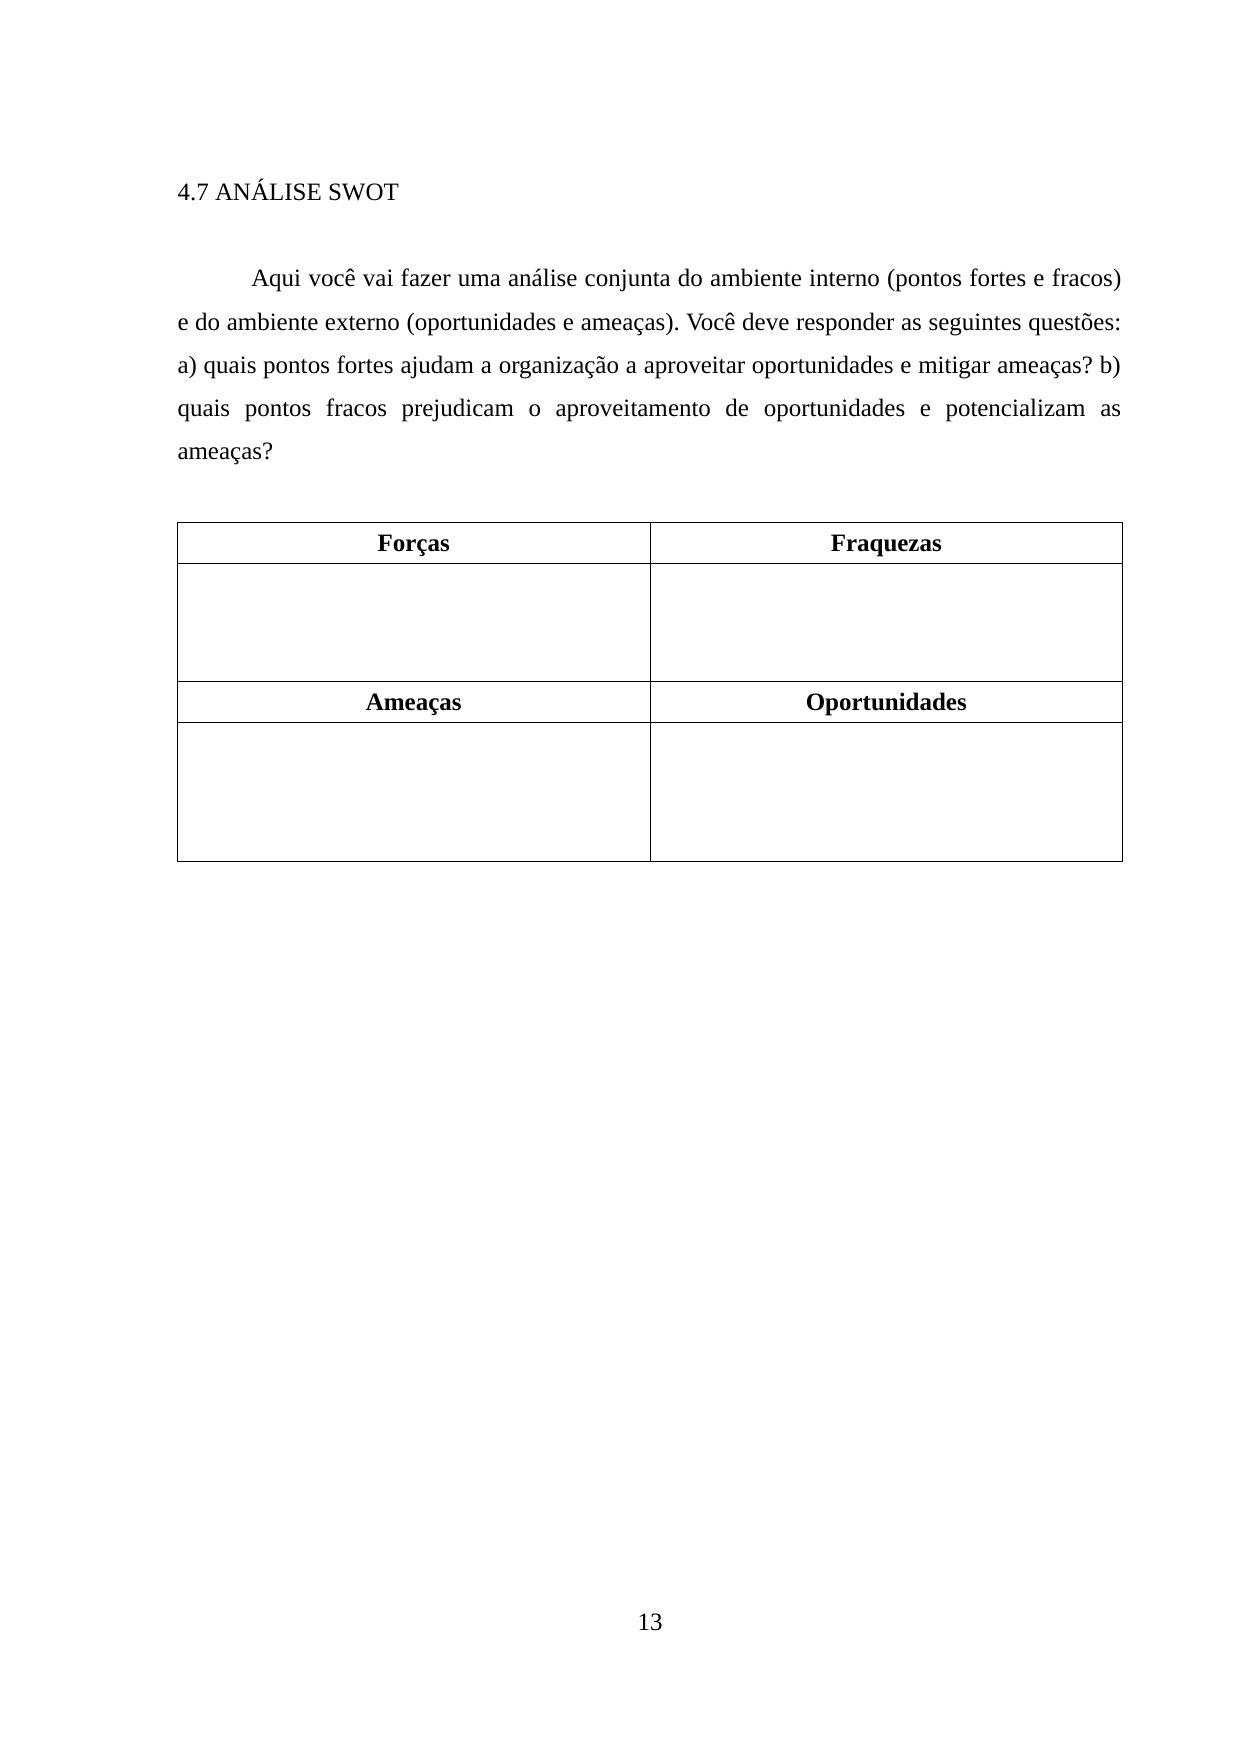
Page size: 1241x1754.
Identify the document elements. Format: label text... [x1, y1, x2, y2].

text Aqui você vai fazer uma análise conjunta do ambiente interno (pontos fortes e fracos) e do ambiente externo (oportunidades e ameaças). Você deve responder as seguintes questões: a) quais pontos fortes ajudam a organização a aproveitar oportunidades e mitigar ameaças? b) quais pontos fracos prejudicam o aproveitamento de oportunidades e potencializam as ameaças? [177, 263, 1122, 465]
table_cell [651, 564, 1122, 681]
table_cell [178, 564, 650, 681]
table_cell Ameaças [178, 682, 650, 722]
table_header Fraquezas [651, 523, 1122, 562]
table_header Forças [178, 523, 650, 562]
subtitle ANÁLISE SWOT [177, 177, 1122, 206]
table_cell Oportunidades [651, 682, 1122, 722]
table_cell [178, 723, 650, 861]
table_cell [651, 723, 1122, 861]
